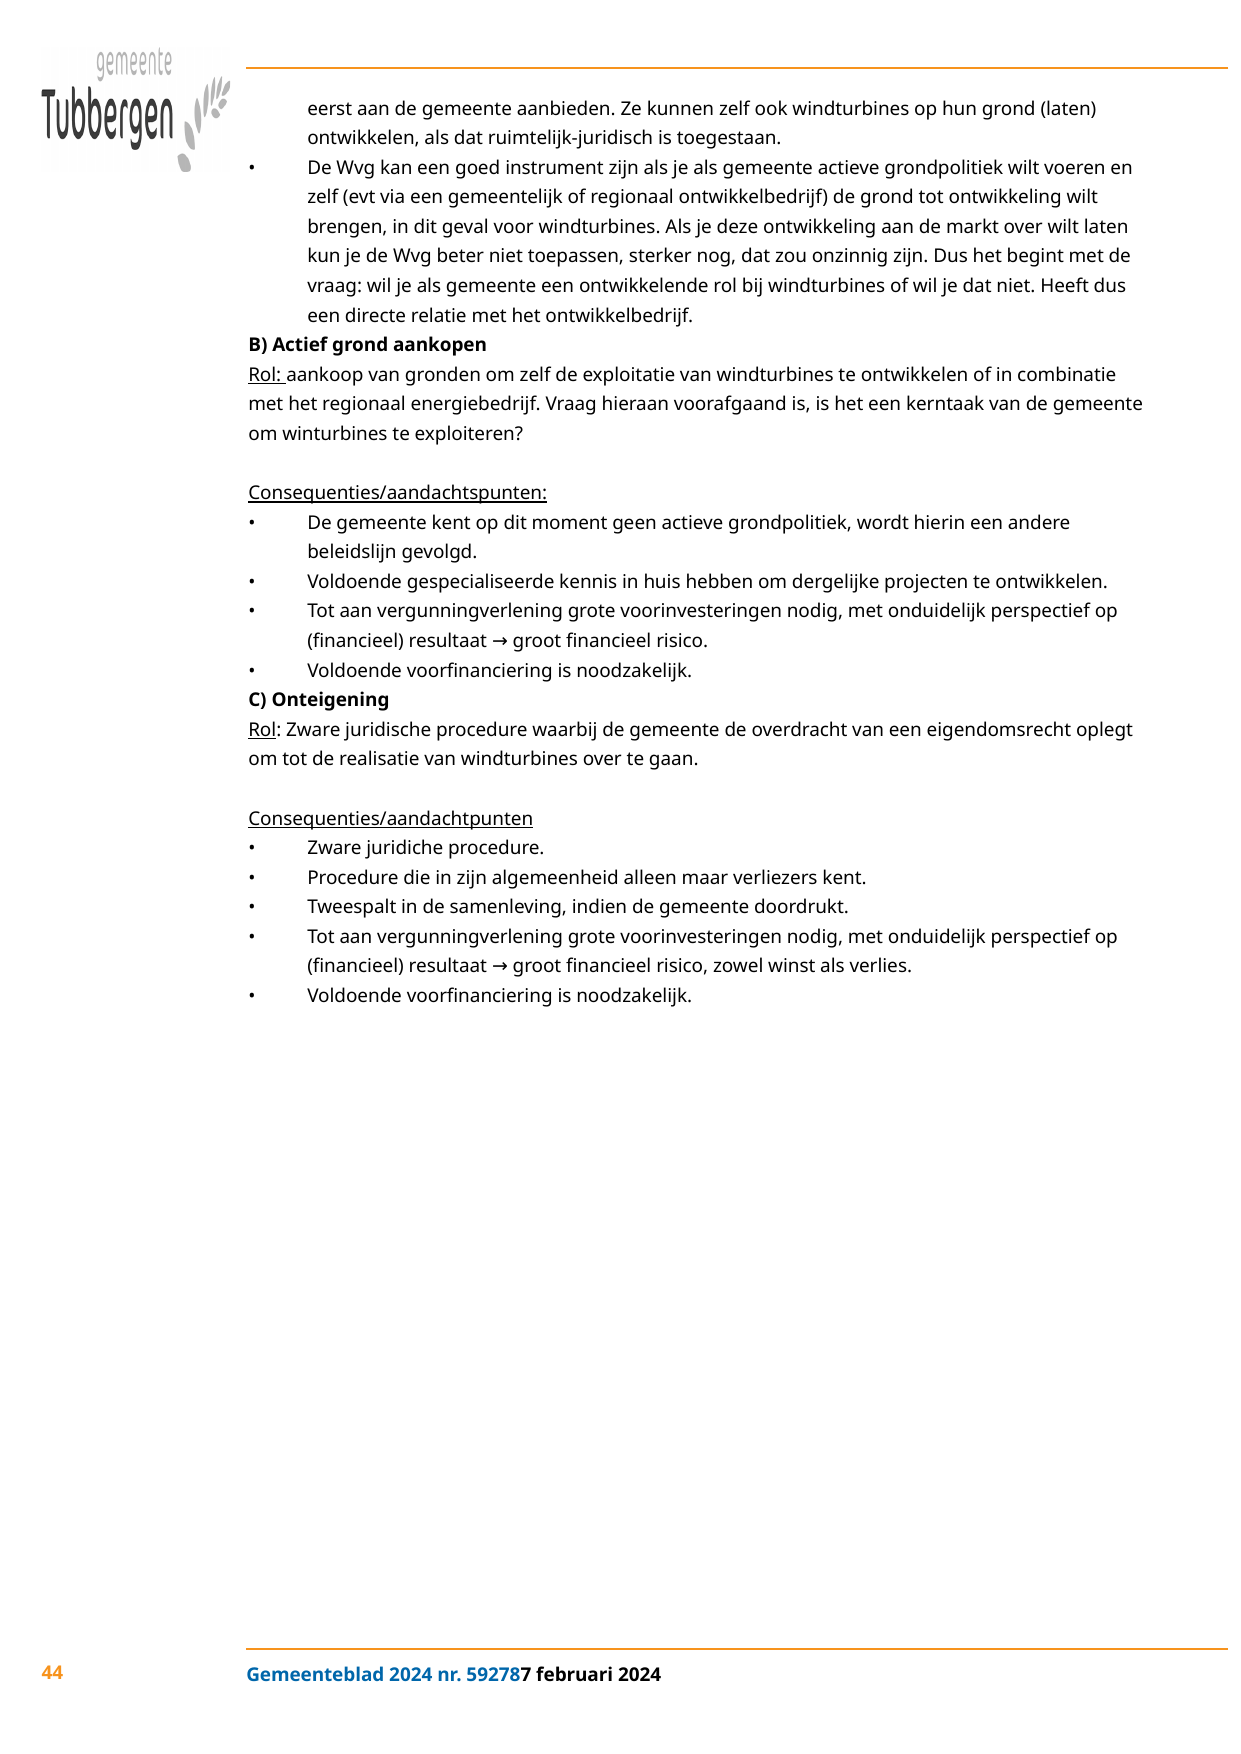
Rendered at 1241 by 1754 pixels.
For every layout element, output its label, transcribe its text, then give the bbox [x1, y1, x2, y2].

picture [41, 47, 231, 172]
table_header eerst aan de gemeente aanbieden. Ze kunnen zelf ook windturbines op hun grond (laten) ontwikkelen, als dat ruimtelijk-juridisch is toegestaan. De Wvg kan een goed instrument zijn als je als gemeente actieve grondpolitiek wilt voeren en zelf (evt via een gemeentelijk of regionaal ontwikkelbedrijf) de grond tot ontwikkeling wilt brengen, in dit geval voor windturbines. Als je deze ontwikkeling aan de markt over wilt laten kun je de Wvg beter niet toepassen, sterker nog, dat zou onzinnig zijn. Dus het begint met de vraag: wil je als gemeente een ontwikkelende rol bij windturbines of wil je dat niet. Heeft dus een directe relatie met het ontwikkelbedrijf. B) Actief grond aankopen Rol: aankoop van gronden om zelf de exploitatie van windturbines te ontwikkelen of in combinatie met het regionaal energiebedrijf. Vraag hieraan voorafgaand is, is het een kerntaak van de gemeente om winturbines te exploiteren? Consequenties/aandachtspunten: De gemeente kent op dit moment geen actieve grondpolitiek, wordt hierin een andere beleidslijn gevolgd. Voldoende gespecialiseerde kennis in huis hebben om dergelijke projecten te ontwikkelen. Tot aan vergunningverlening grote voorinvesteringen nodig, met onduidelijk perspectief op (financieel) resultaat → groot financieel risico. Voldoende voorfinanciering is noodzakelijk. C) Onteigening Rol: Zware juridische procedure waarbij de gemeente de overdracht van een eigendomsrecht oplegt om tot de realisatie van windturbines over te gaan. Consequenties/aandachtpunten Zware juridiche procedure. Procedure die in zijn algemeenheid alleen maar verliezers kent. Tweespalt in de samenleving, indien de gemeente doordrukt. Tot aan vergunningverlening grote voorinvesteringen nodig, met onduidelijk perspectief op (financieel) resultaat → groot financieel risico, zowel winst als verlies. Voldoende voorfinanciering is noodzakelijk. [248, 95, 1152, 1008]
